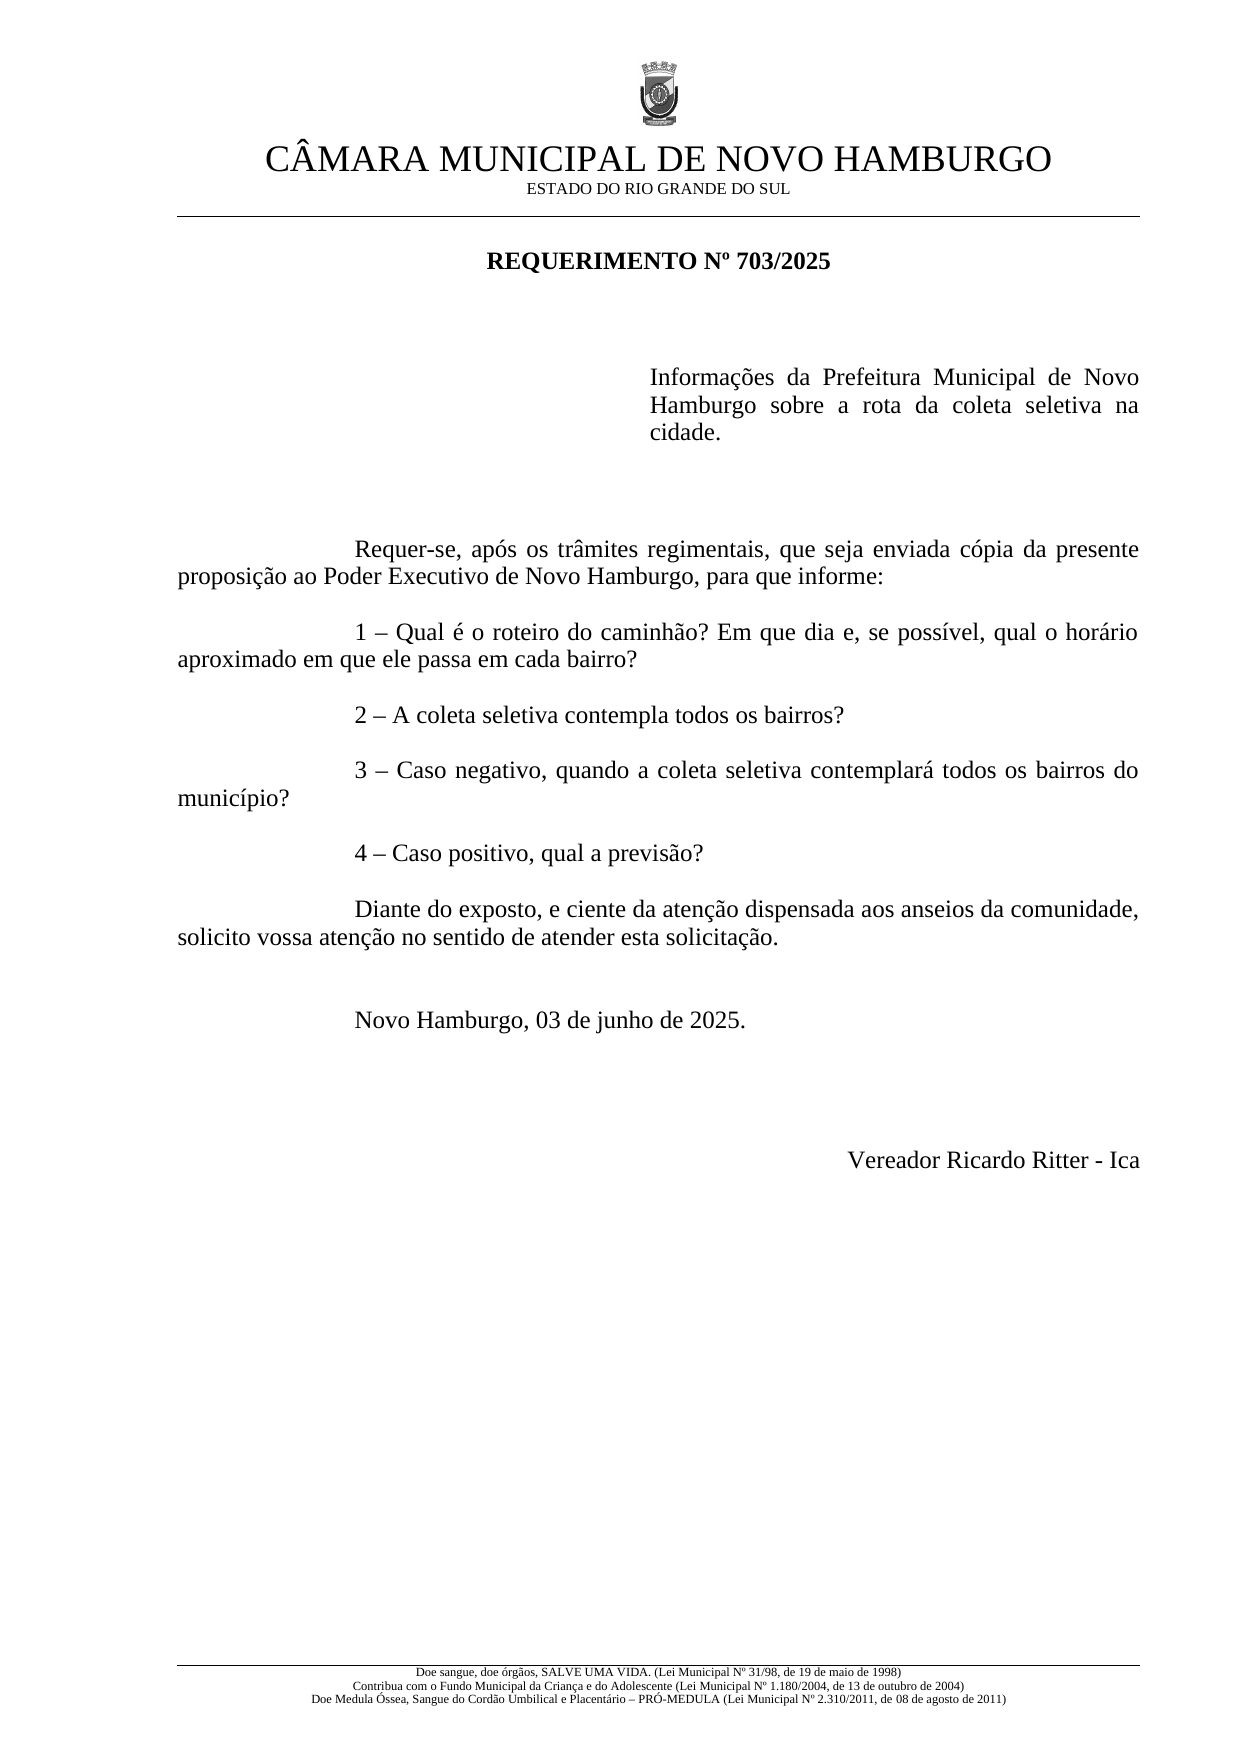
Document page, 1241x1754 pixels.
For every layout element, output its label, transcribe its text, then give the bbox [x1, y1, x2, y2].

text REQUERIMENTO Nº 703/2025 [177, 247, 1140, 274]
text 4 – Caso positivo, qual a previsão? [177, 839, 1140, 867]
text Novo Hamburgo, 03 de junho de 2025. [177, 1006, 1140, 1033]
text 2 – A coleta seletiva contempla todos os bairros? [177, 701, 1140, 729]
text Vereador Ricardo Ritter - Ica [177, 1146, 1140, 1174]
text Requer-se, após os trâmites regimentais, que seja enviada cópia da presente proposição ao Poder Executivo de Novo Hamburgo, para que informe: [177, 535, 1140, 590]
text 3 – Caso negativo, quando a coleta seletiva contemplará todos os bairros do município? [177, 756, 1140, 812]
text Diante do exposto, e ciente da atenção dispensada aos anseios da comunidade, solicito vossa atenção no sentido de atender esta solicitação. [177, 895, 1140, 950]
text Informações da Prefeitura Municipal de Novo Hamburgo sobre a rota da coleta seletiva na cidade. [649, 363, 1140, 446]
text 1 – Qual é o roteiro do caminhão? Em que dia e, se possível, qual o horário aproximado em que ele passa em cada bairro? [177, 618, 1140, 673]
